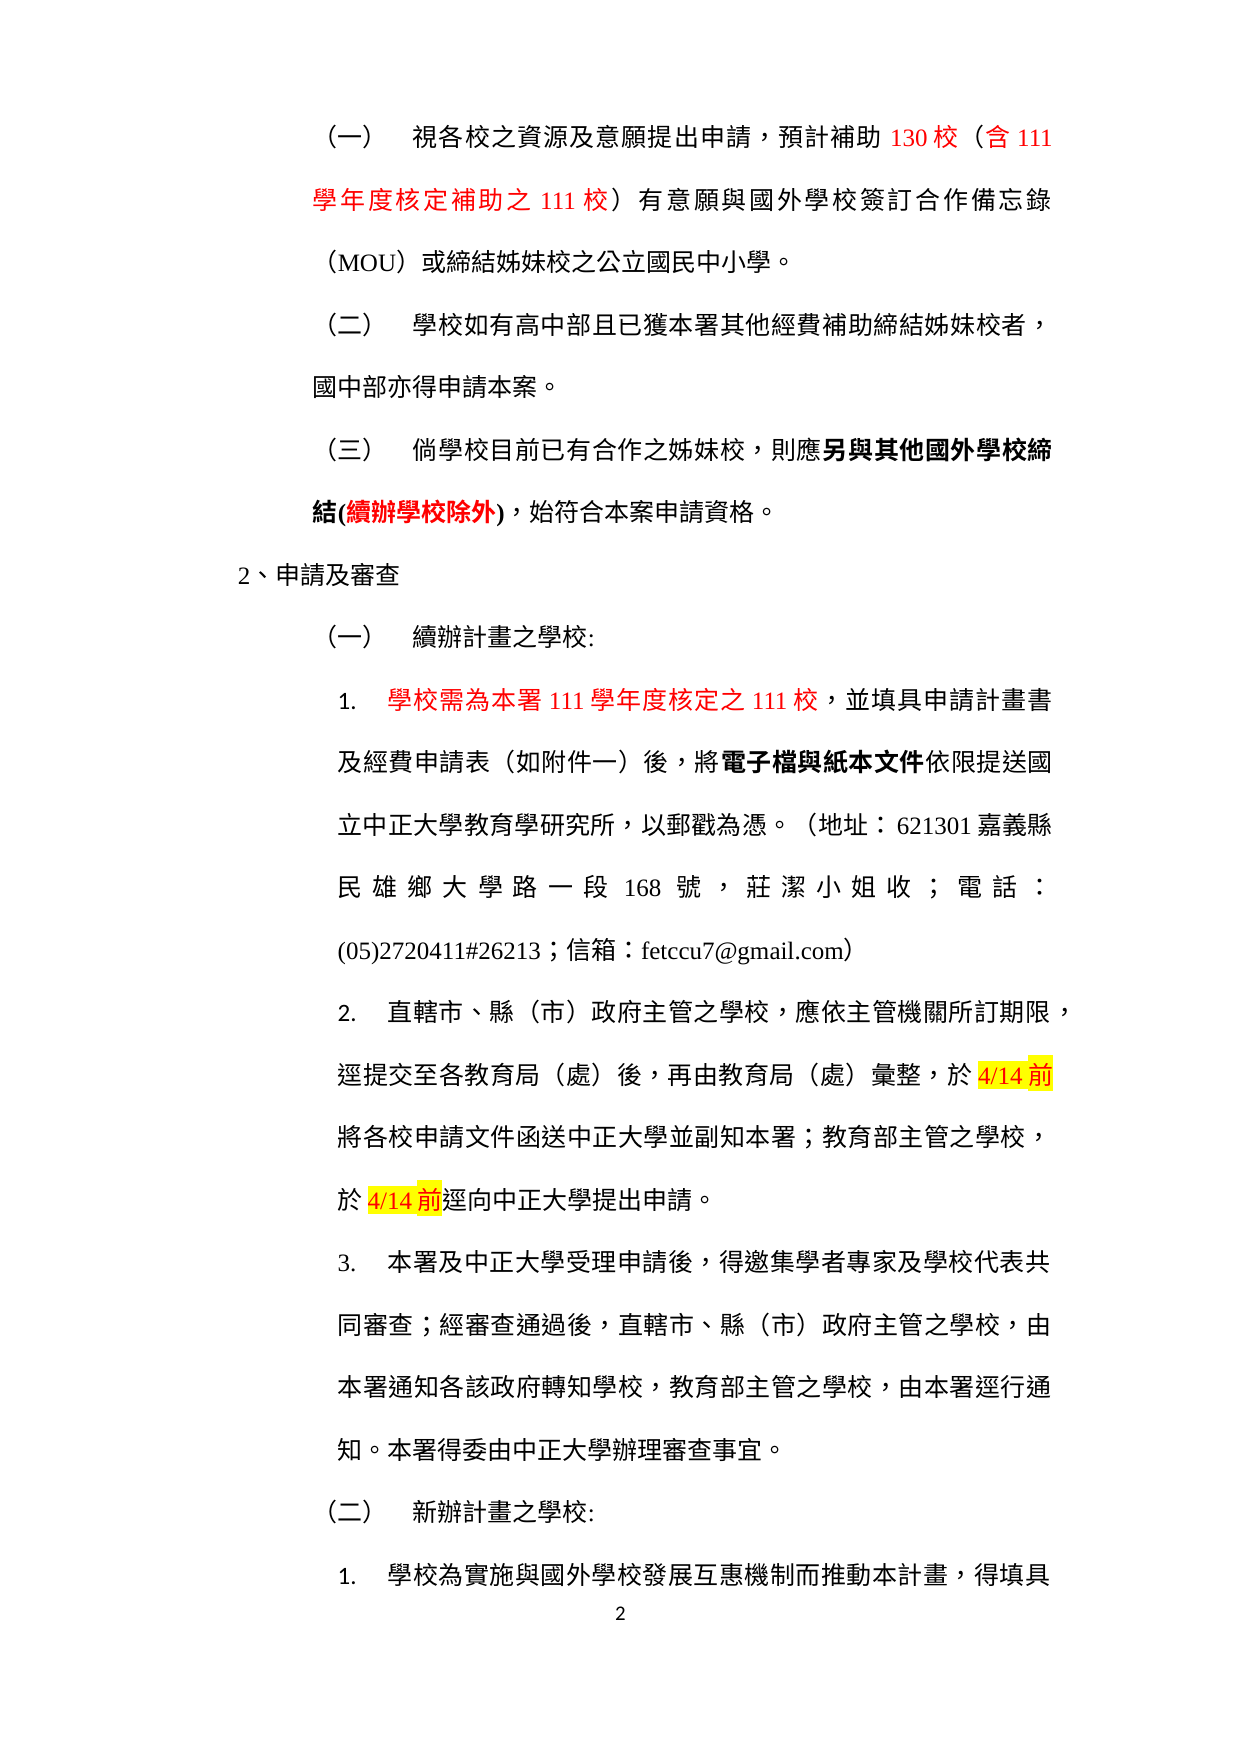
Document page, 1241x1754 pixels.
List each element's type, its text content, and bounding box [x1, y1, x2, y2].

list 學校需為本署111學年度核定之111校，並填具申請計畫書及經費申請表（如附件一）後，將電子檔與紙本文件依限提送國立中正大學教育學研究所，以郵戳為憑。（地址：621301嘉義縣民雄鄉大學路一段168號，莊潔小姐收；電話：(05)2720411#26213；信箱：fetccu7@gmail.com） [337, 657, 1053, 969]
list 申請及審查 [238, 532, 1053, 594]
list 學校如有高中部且已獲本署其他經費補助締結姊妹校者，國中部亦得申請本案。 [313, 282, 1053, 407]
list 直轄市、縣（市）政府主管之學校，應依主管機關所訂期限，逕提交至各教育局（處）後，再由教育局（處）彙整，於4/14前將各校申請文件函送中正大學並副知本署；教育部主管之學校，於4/14前逕向中正大學提出申請。 [337, 969, 1053, 1219]
list 本署及中正大學受理申請後，得邀集學者專家及學校代表共同審查；經審查通過後，直轄市、縣（市）政府主管之學校，由本署通知各該政府轉知學校，教育部主管之學校，由本署逕行通知。本署得委由中正大學辦理審查事宜。 [337, 1219, 1053, 1469]
list 學校為實施與國外學校發展互惠機制而推動本計畫，得填具 [337, 1532, 1053, 1594]
list 倘學校目前已有合作之姊妹校，則應另與其他國外學校締結(續辦學校除外)，始符合本案申請資格。 [313, 407, 1053, 532]
list 續辦計畫之學校: [313, 594, 1053, 657]
list 新辦計畫之學校: [313, 1469, 1053, 1532]
list 視各校之資源及意願提出申請，預計補助130校（含111學年度核定補助之111校）有意願與國外學校簽訂合作備忘錄（MOU）或締結姊妹校之公立國民中小學。 [313, 94, 1053, 282]
